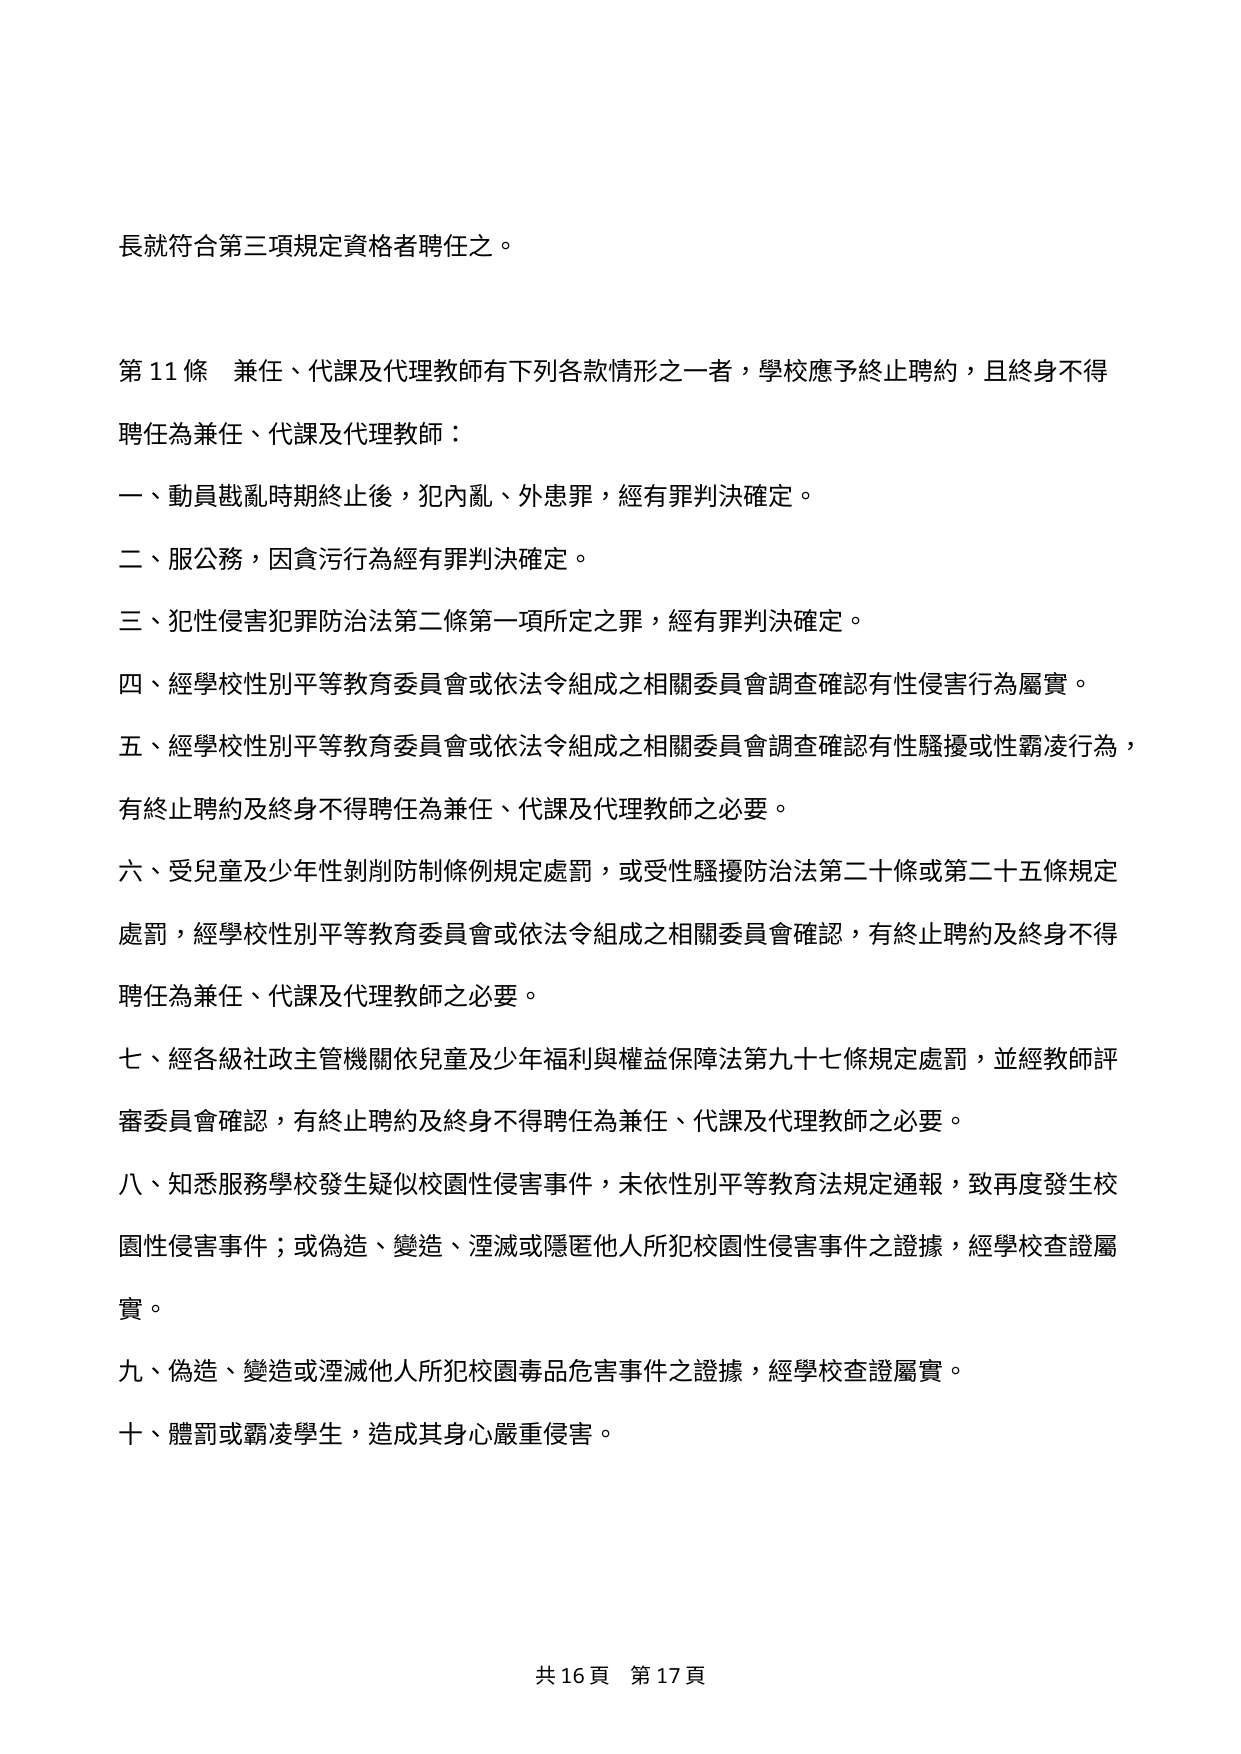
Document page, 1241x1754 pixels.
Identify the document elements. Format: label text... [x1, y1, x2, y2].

text 三、犯性侵害犯罪防治法第二條第一項所定之罪，經有罪判決確定。 [118, 578, 1122, 641]
text 一、動員戡亂時期終止後，犯內亂、外患罪，經有罪判決確定。 [118, 453, 1122, 516]
text 二、服公務，因貪污行為經有罪判決確定。 [118, 516, 1122, 578]
text 五、經學校性別平等教育委員會或依法令組成之相關委員會調查確認有性騷擾或性霸凌行為，有終止聘約及終身不得聘任為兼任、代課及代理教師之必要。 [118, 703, 1122, 828]
text 八、知悉服務學校發生疑似校園性侵害事件，未依性別平等教育法規定通報，致再度發生校園性侵害事件；或偽造、變造、湮滅或隱匿他人所犯校園性侵害事件之證據，經學校查證屬實。 [118, 1141, 1122, 1328]
text 九、偽造、變造或湮滅他人所犯校園毒品危害事件之證據，經學校查證屬實。 [118, 1328, 1122, 1391]
text 四、經學校性別平等教育委員會或依法令組成之相關委員會調查確認有性侵害行為屬實。 [118, 641, 1122, 703]
text 長就符合第三項規定資格者聘任之。 [118, 203, 1122, 266]
text 七、經各級社政主管機關依兒童及少年福利與權益保障法第九十七條規定處罰，並經教師評審委員會確認，有終止聘約及終身不得聘任為兼任、代課及代理教師之必要。 [118, 1016, 1122, 1141]
text 六、受兒童及少年性剝削防制條例規定處罰，或受性騷擾防治法第二十條或第二十五條規定處罰，經學校性別平等教育委員會或依法令組成之相關委員會確認，有終止聘約及終身不得聘任為兼任、代課及代理教師之必要。 [118, 828, 1122, 1016]
text 第11條 兼任、代課及代理教師有下列各款情形之一者，學校應予終止聘約，且終身不得聘任為兼任、代課及代理教師： [118, 328, 1122, 453]
text 十、體罰或霸凌學生，造成其身心嚴重侵害。 [118, 1391, 1122, 1453]
